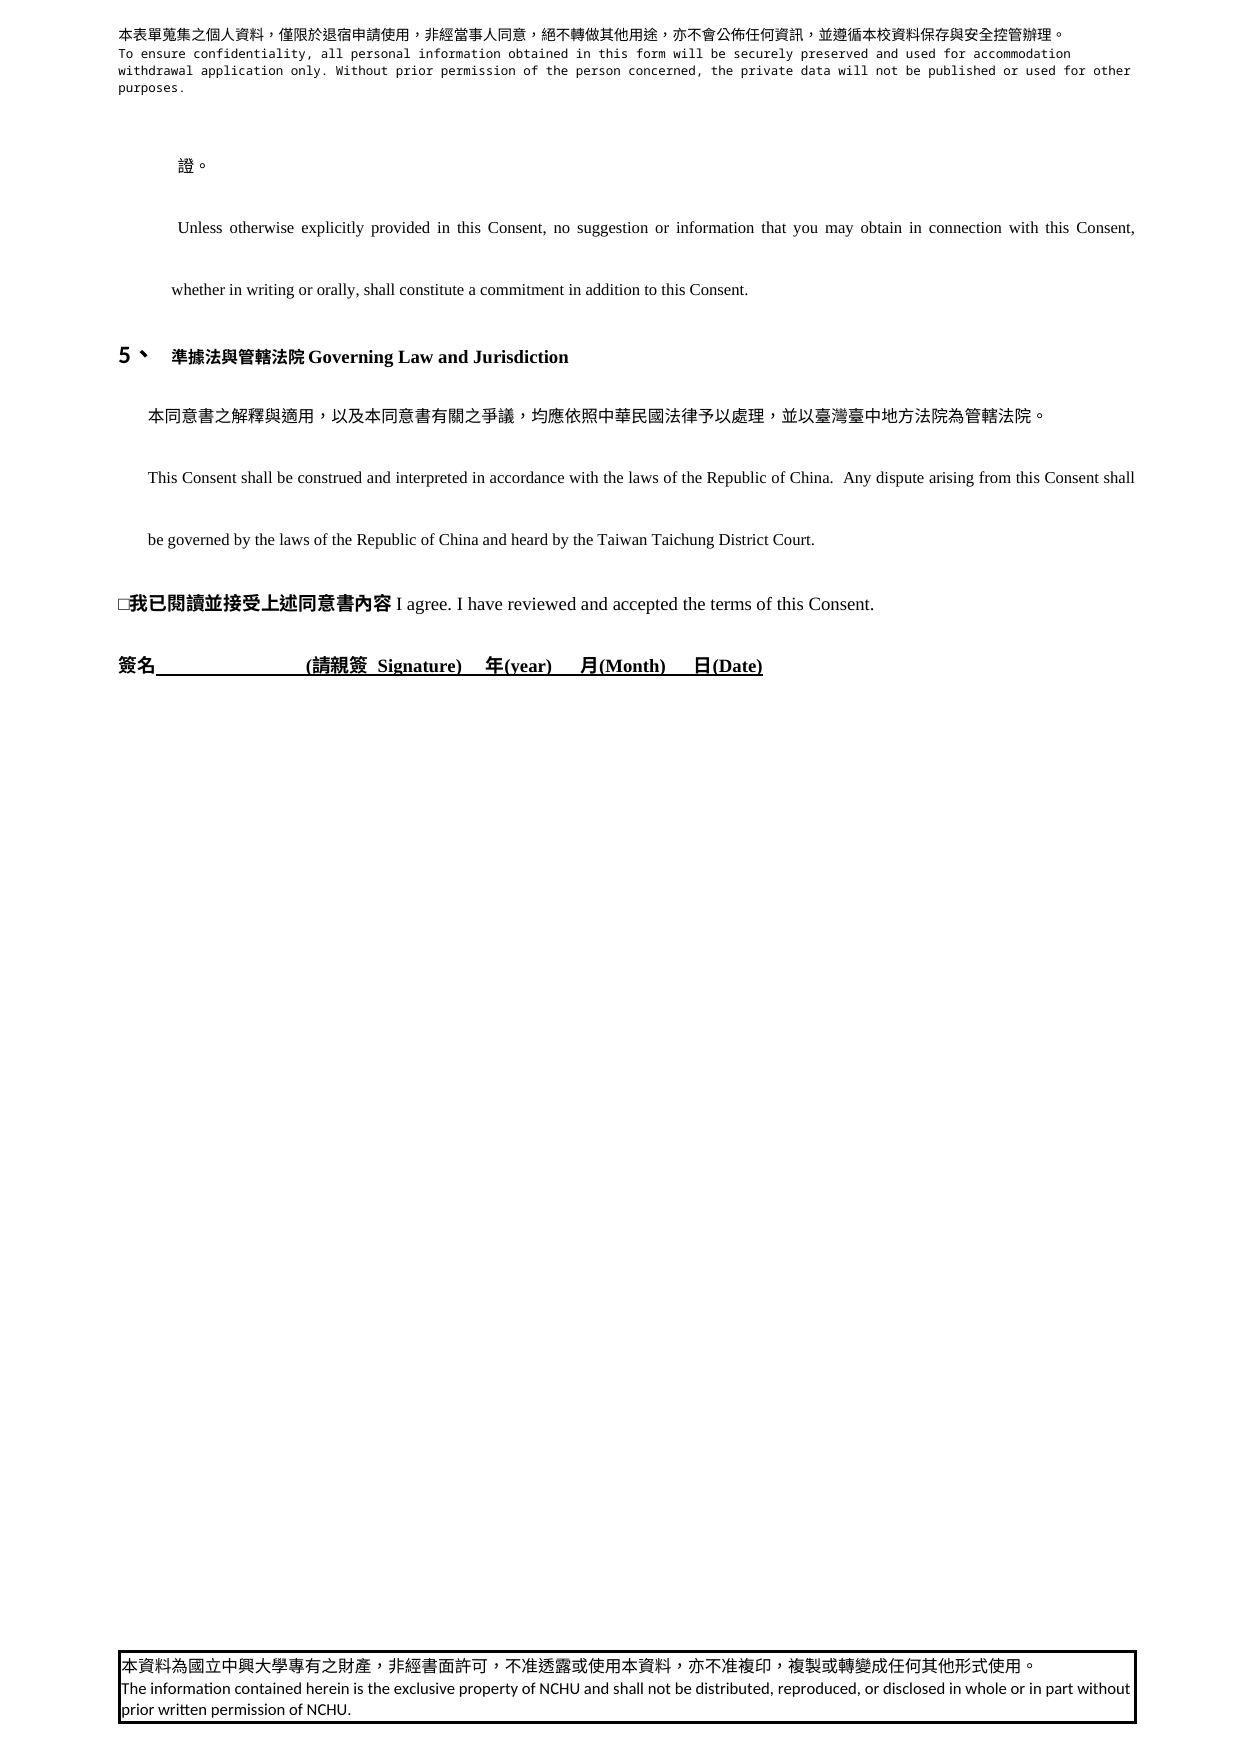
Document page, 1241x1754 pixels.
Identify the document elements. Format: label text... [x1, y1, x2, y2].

list 準據法與管轄法院Governing Law and Jurisdiction [118, 311, 1137, 373]
text Unless otherwise explicitly provided in this Consent, no suggestion or information that you may obtain in connection with this Consent, whether in writing or orally, shall constitute a commitment in addition to this Consent. [171, 186, 1137, 311]
text □我已閱讀並接受上述同意書內容I agree. I have reviewed and accepted the terms of this Consent. [118, 561, 1137, 623]
list 您自本同意書取得的任何建議或資訊，無論是書面或口頭形式，除非本同意書條款有明確規定，均不構成本同意條款以外之任何保證。 [148, 123, 1137, 186]
text This Consent shall be construed and interpreted in accordance with the laws of the Republic of China. Any dispute arising from this Consent shall be governed by the laws of the Republic of China and heard by the Taiwan Taichung District Court. [148, 436, 1137, 561]
text 本同意書之解釋與適用，以及本同意書有關之爭議，均應依照中華民國法律予以處理，並以臺灣臺中地方法院為管轄法院。 [148, 373, 1137, 436]
text 簽名 (請親簽 Signature) 年(year) 月(Month) 日(Date) [118, 623, 1137, 686]
